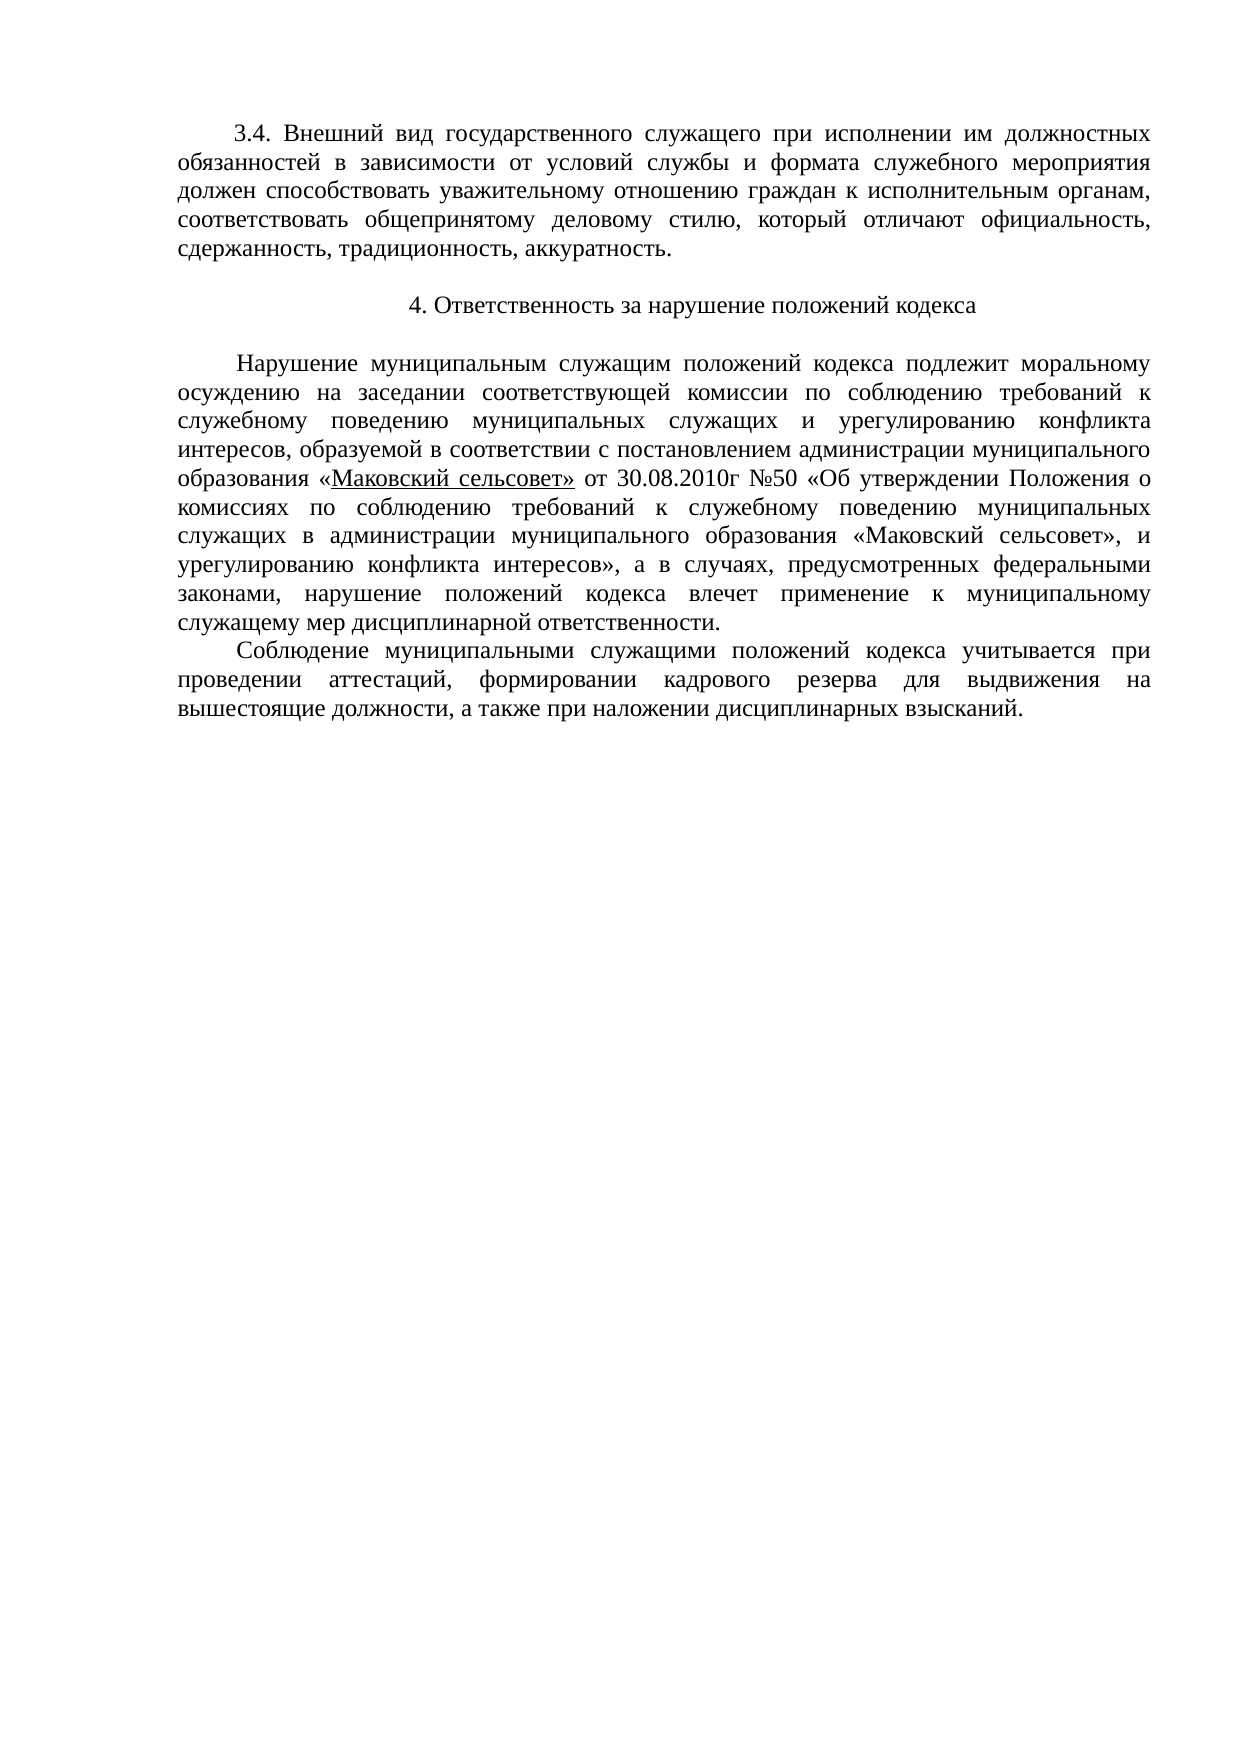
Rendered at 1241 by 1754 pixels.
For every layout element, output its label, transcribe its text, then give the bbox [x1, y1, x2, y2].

text Нарушение муниципальным служащим положений кодекса подлежит моральному осуждению на заседании соответствующей комиссии по соблюдению требований к служебному поведению муниципальных служащих и урегулированию конфликта интересов, образуемой в соответствии с постановлением администрации муниципального образования «Маковский сельсовет» от 30.08.2010г №50 «Об утверждении Положения о комиссиях по соблюдению требований к служебному поведению муниципальных служащих в администрации муниципального образования «Маковский сельсовет», и урегулированию конфликта интересов», а в случаях, предусмотренных федеральными законами, нарушение положений кодекса влечет применение к муниципальному служащему мер дисциплинарной ответственности. [177, 348, 1152, 636]
text 3.4. Внешний вид государственного служащего при исполнении им должностных обязанностей в зависимости от условий службы и формата служебного мероприятия должен способствовать уважительному отношению граждан к исполнительным органам, соответствовать общепринятому деловому стилю, который отличают официальность, сдержанность, традиционность, аккуратность. [177, 118, 1152, 262]
text 4. Ответственность за нарушение положений кодекса [177, 291, 1152, 319]
text Соблюдение муниципальными служащими положений кодекса учитывается при проведении аттестаций, формировании кадрового резерва для выдвижения на вышестоящие должности, а также при наложении дисциплинарных взысканий. [177, 636, 1152, 722]
